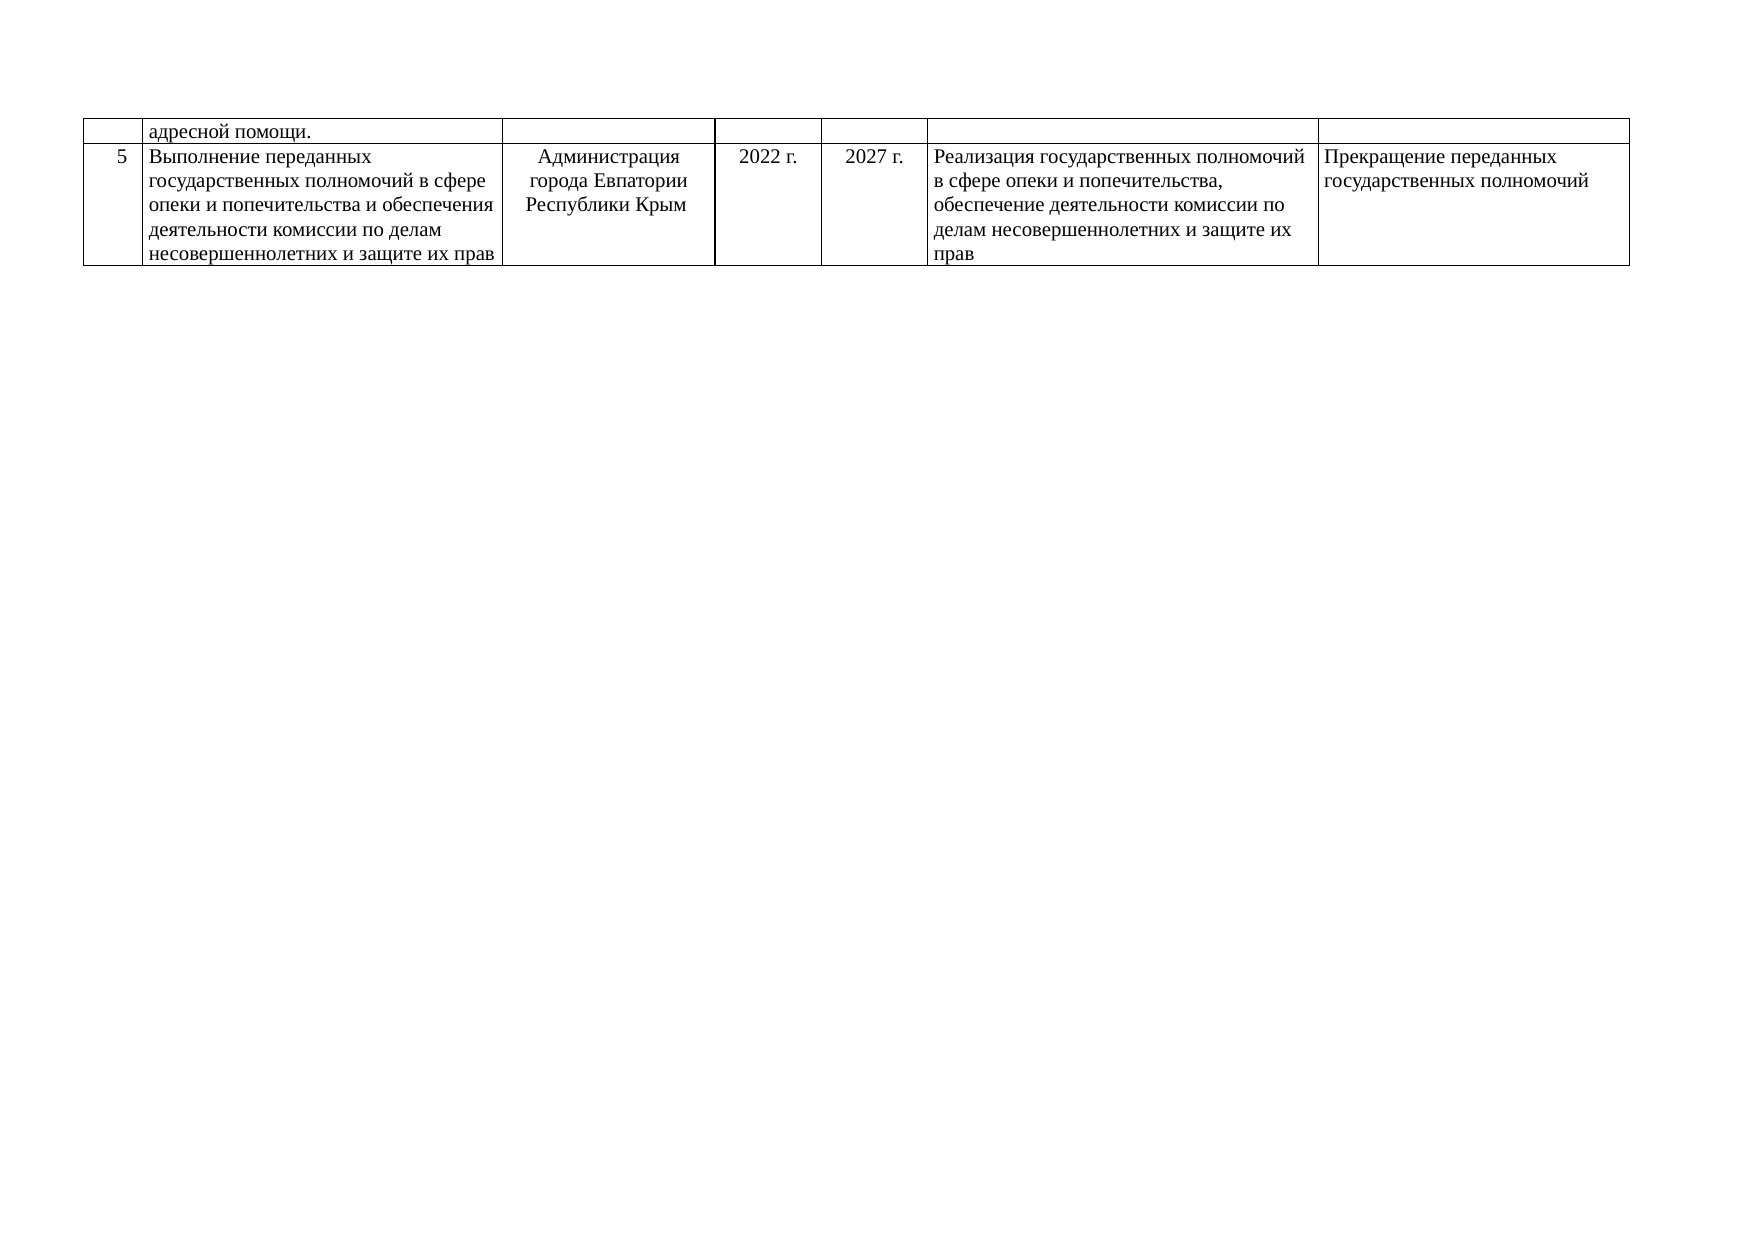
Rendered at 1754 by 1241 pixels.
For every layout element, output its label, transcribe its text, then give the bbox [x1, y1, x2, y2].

table_cell Администрация города Евпатории Республики Крым [503, 144, 714, 264]
table_cell [84, 119, 142, 143]
table_cell адресной помощи. [143, 119, 502, 143]
table_cell [822, 119, 927, 143]
table_cell [928, 119, 1318, 143]
table_cell Отсутствие информирования широких слоев населения приведет к очаговости и неэффективности проводимых мероприятий в рамках семейной политики [1319, 119, 1629, 143]
table_cell [716, 119, 821, 143]
table_cell Прекращение переданных государственных полномочий [1319, 144, 1629, 264]
table_cell 2027 г. [822, 144, 927, 264]
table_cell [503, 119, 714, 143]
table_cell 5 [84, 144, 142, 264]
table_cell 2022 г. [716, 144, 821, 264]
table_cell Выполнение переданных государственных полномочий в сфере опеки и попечительства и обеспечения деятельности комиссии по делам несовершеннолетних и защите их прав [143, 144, 502, 264]
table_cell Реализация государственных полномочий в сфере опеки и попечительства, обеспечение деятельности комиссии по делам несовершеннолетних и защите их прав [928, 144, 1318, 264]
